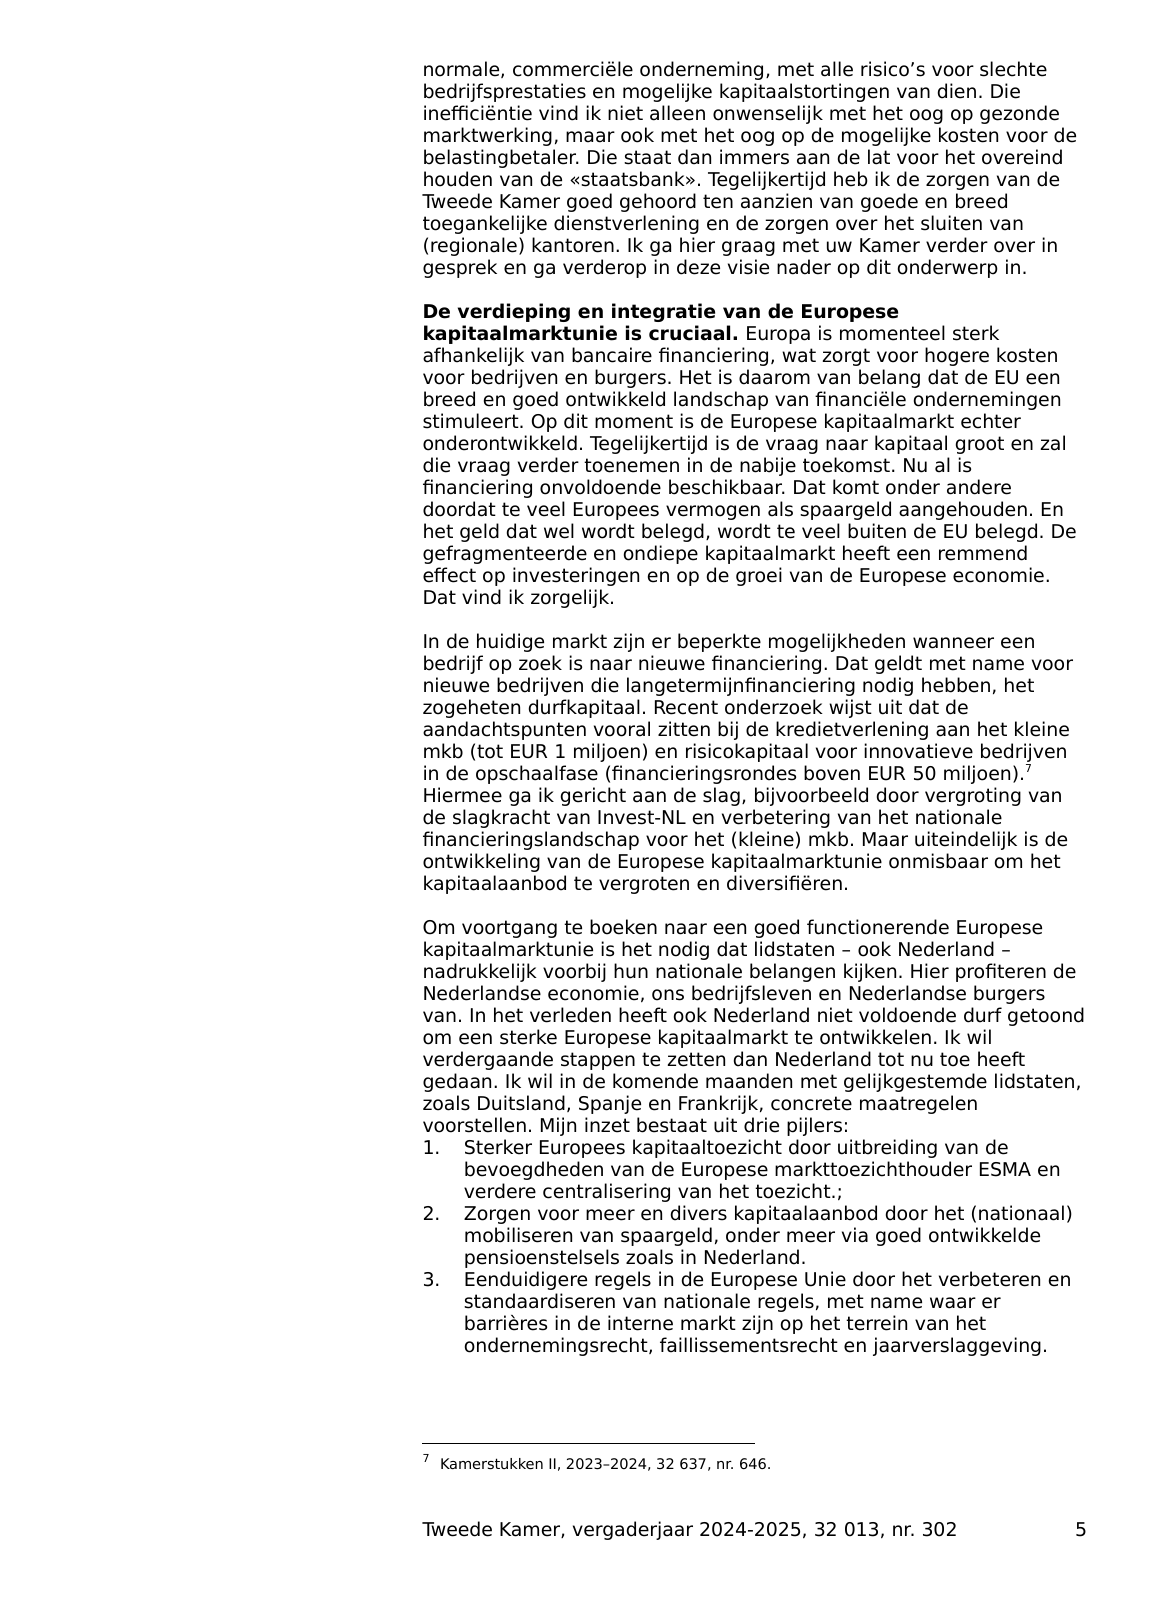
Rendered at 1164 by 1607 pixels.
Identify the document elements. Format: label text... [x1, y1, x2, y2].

text 3. Eenduidigere regels in de Europese Unie door het verbeteren en standaardiseren van nationale regels, met name waar er barrières in de interne markt zijn op het terrein van het ondernemingsrecht, faillissementsrecht en jaarverslaggeving. [422, 1268, 1087, 1356]
text In de huidige markt zijn er beperkte mogelijkheden wanneer een bedrijf op zoek is naar nieuwe financiering. Dat geldt met name voor nieuwe bedrijven die langetermijnfinanciering nodig hebben, het zogeheten durfkapitaal. Recent onderzoek wijst uit dat de aandachtspunten vooral zitten bij de kredietverlening aan het kleine mkb (tot EUR 1 miljoen) en risicokapitaal voor innovatieve bedrijven in de opschaalfase (financieringsrondes boven EUR 50 miljoen). Hiermee ga ik gericht aan de slag, bijvoorbeeld door vergroting van de slagkracht van Invest-NL en verbetering van het nationale financieringslandschap voor het (kleine) mkb. Maar uiteindelijk is de ontwikkeling van de Europese kapitaalmarktunie onmisbaar om het kapitaalaanbod te vergroten en diversifiëren. [422, 631, 1087, 895]
text Kamerstukken II, 2023–2024, 32 637, nr. 646. [422, 1452, 1087, 1474]
text Om voortgang te boeken naar een goed functionerende Europese kapitaalmarktunie is het nodig dat lidstaten – ook Nederland – nadrukkelijk voorbij hun nationale belangen kijken. Hier profiteren de Nederlandse economie, ons bedrijfsleven en Nederlandse burgers van. In het verleden heeft ook Nederland niet voldoende durf getoond om een sterke Europese kapitaalmarkt te ontwikkelen. Ik wil verdergaande stappen te zetten dan Nederland tot nu toe heeft gedaan. Ik wil in de komende maanden met gelijkgestemde lidstaten, zoals Duitsland, Spanje en Frankrijk, concrete maatregelen voorstellen. Mijn inzet bestaat uit drie pijlers: [422, 917, 1087, 1137]
text De verdieping en integratie van de Europese kapitaalmarktunie is cruciaal. Europa is momenteel sterk afhankelijk van bancaire financiering, wat zorgt voor hogere kosten voor bedrijven en burgers. Het is daarom van belang dat de EU een breed en goed ontwikkeld landschap van financiële ondernemingen stimuleert. Op dit moment is de Europese kapitaalmarkt echter onderontwikkeld. Tegelijkertijd is de vraag naar kapitaal groot en zal die vraag verder toenemen in de nabije toekomst. Nu al is financiering onvoldoende beschikbaar. Dat komt onder andere doordat te veel Europees vermogen als spaargeld aangehouden. En het geld dat wel wordt belegd, wordt te veel buiten de EU belegd. De gefragmenteerde en ondiepe kapitaalmarkt heeft een remmend effect op investeringen en op de groei van de Europese economie. Dat vind ik zorgelijk. [422, 301, 1087, 609]
text 1. Sterker Europees kapitaaltoezicht door uitbreiding van de bevoegdheden van de Europese markttoezichthouder ESMA en verdere centralisering van het toezicht.; [422, 1137, 1087, 1203]
text 2. Zorgen voor meer en divers kapitaalaanbod door het (nationaal) mobiliseren van spaargeld, onder meer via goed ontwikkelde pensioenstelsels zoals in Nederland. [422, 1203, 1087, 1268]
text normale, commerciële onderneming, met alle risico’s voor slechte bedrijfsprestaties en mogelijke kapitaalstortingen van dien. Die inefficiëntie vind ik niet alleen onwenselijk met het oog op gezonde marktwerking, maar ook met het oog op de mogelijke kosten voor de belastingbetaler. Die staat dan immers aan de lat voor het overeind houden van de «staatsbank». Tegelijkertijd heb ik de zorgen van de Tweede Kamer goed gehoord ten aanzien van goede en breed toegankelijke dienstverlening en de zorgen over het sluiten van (regionale) kantoren. Ik ga hier graag met uw Kamer verder over in gesprek en ga verderop in deze visie nader op dit onderwerp in. [422, 59, 1087, 279]
